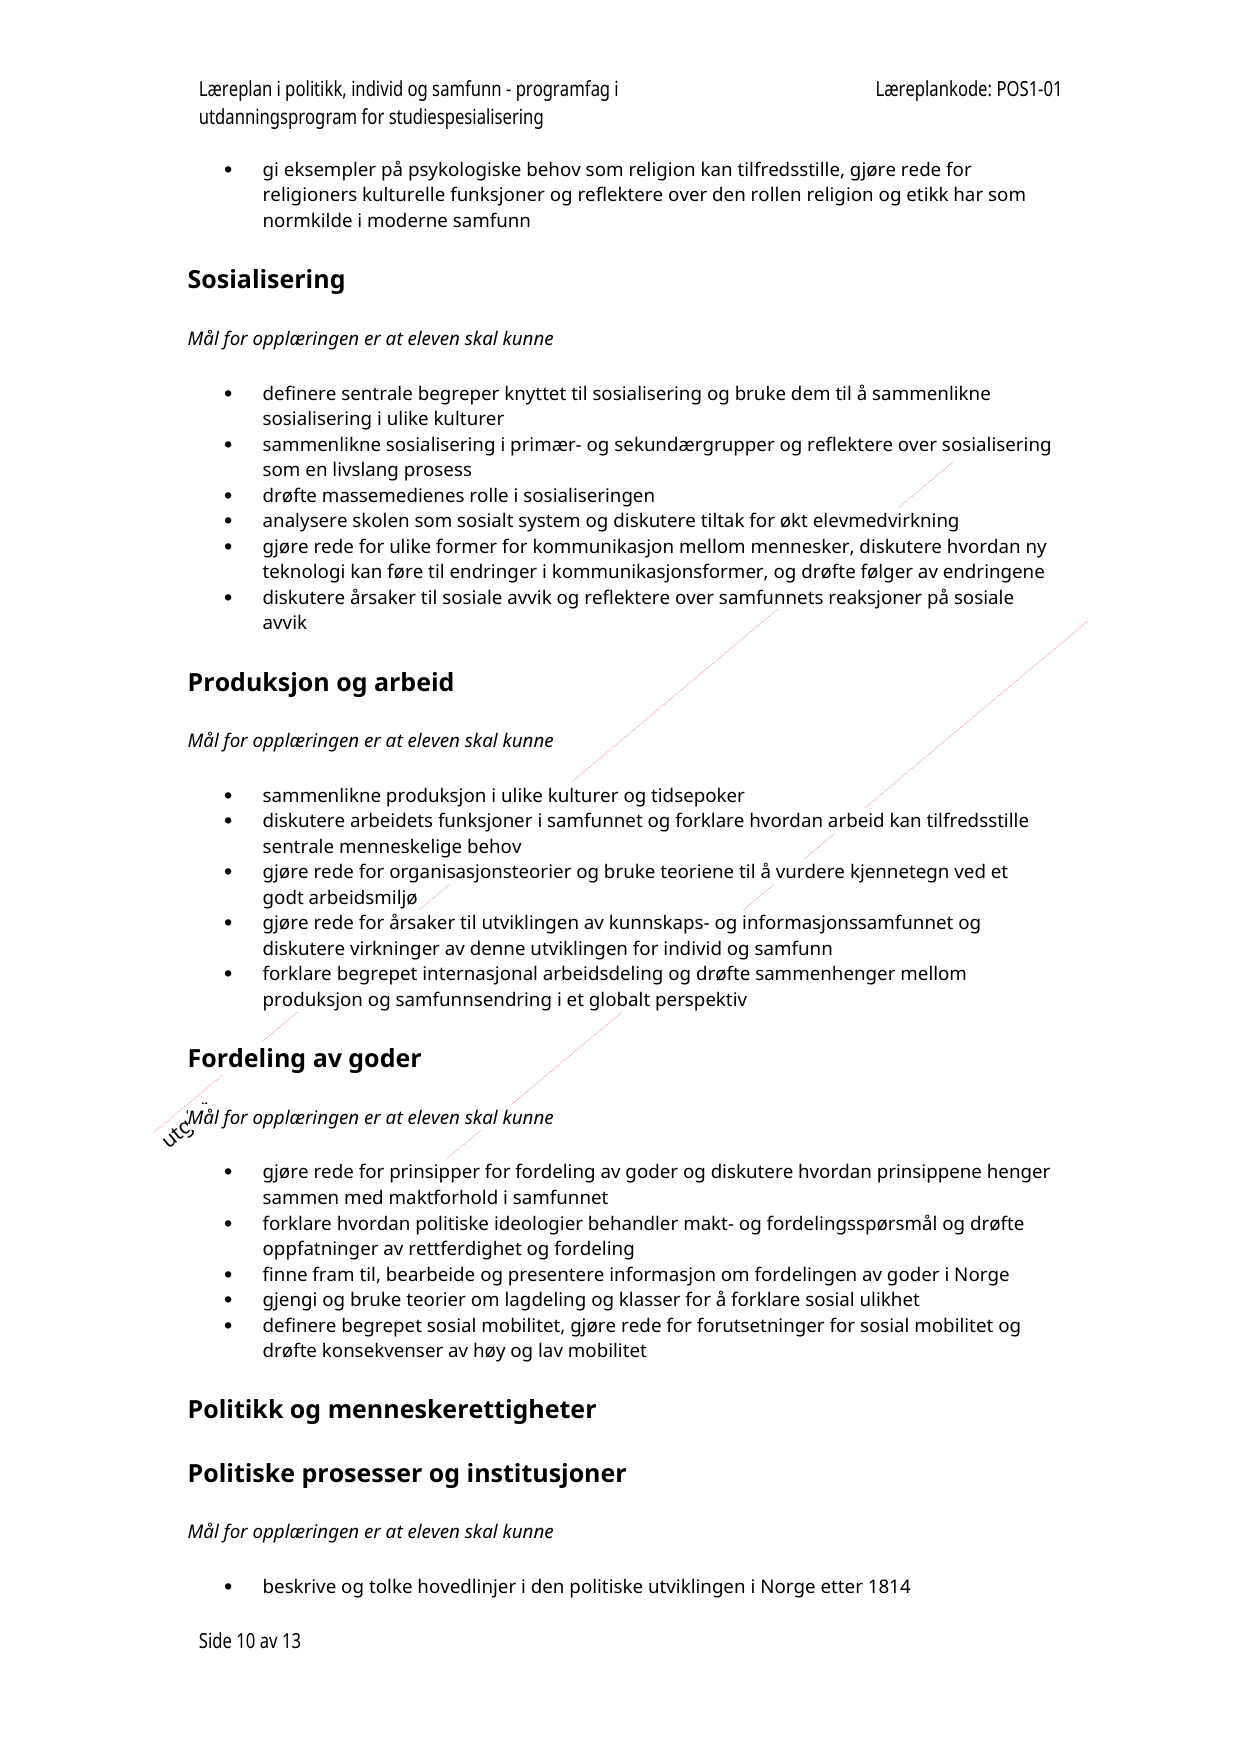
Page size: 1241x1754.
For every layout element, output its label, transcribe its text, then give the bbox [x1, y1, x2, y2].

list definere begrepet sosial mobilitet, gjøre rede for forutsetninger for sosial mobilitet og drøfte konsekvenser av høy og lav mobilitet [225, 1312, 1053, 1363]
subtitle Politiske prosesser og institusjoner [627, 1455, 1053, 1489]
subtitle Produksjon og arbeid [997, 664, 1053, 698]
text Mål for opplæringen er at eleven skal kunne [561, 325, 1053, 351]
list sammenlikne sosialisering i primær- og sekundærgrupper og reflektere over sosialisering som en livslang prosess [472, 431, 1053, 482]
list gi eksempler på psykologiske behov som religion kan tilfredsstille, gjøre rede for religioners kulturelle funksjoner og reflektere over den rollen religion og etikk har som normkilde i moderne samfunn [531, 156, 1053, 233]
subtitle Fordeling av goder [548, 1041, 1053, 1075]
list beskrive og tolke hovedlinjer i den politiske utviklingen i Norge etter 1814 [911, 1573, 1053, 1599]
text Mål for opplæringen er at eleven skal kunne [561, 1104, 1053, 1130]
list forklare begrepet internasjonal arbeidsdeling og drøfte sammenhenger mellom produksjon og samfunnsendring i et globalt perspektiv [752, 961, 1053, 1012]
list gjengi og bruke teorier om lagdeling og klasser for å forklare sosial ulikhet [920, 1286, 1053, 1312]
list forklare hvordan politiske ideologier behandler makt- og fordelingsspørsmål og drøfte oppfatninger av rettferdighet og fordeling [640, 1210, 1053, 1261]
text Mål for opplæringen er at eleven skal kunne [561, 1519, 1053, 1544]
text [932, 727, 1053, 753]
subtitle Produksjon og arbeid [454, 664, 710, 698]
list drøfte massemedienes rolle i sosialiseringen [225, 482, 263, 507]
text [607, 727, 959, 753]
subtitle Produksjon og arbeid [673, 664, 1034, 698]
subtitle Fordeling av goder [422, 1041, 585, 1075]
text Mål for opplæringen er at eleven skal kunne [187, 727, 635, 753]
list gjøre rede for årsaker til utviklingen av kunnskaps- og informasjonssamfunnet og diskutere virkninger av denne utviklingen for individ og samfunn [838, 910, 1053, 961]
list diskutere arbeidets funksjoner i samfunnet og forklare hvordan arbeid kan tilfredsstille sentrale menneskelige behov [805, 808, 1053, 859]
list diskutere årsaker til sosiale avvik og reflektere over samfunnets reaksjoner på sosiale avvik [225, 584, 776, 635]
subtitle Sosialisering [346, 262, 1053, 296]
list definere sentrale begreper knyttet til sosialisering og bruke dem til å sammenlikne sosialisering i ulike kulturer [504, 380, 1053, 431]
subtitle Politikk og menneskerettigheter [597, 1392, 1053, 1426]
list analysere skolen som sosialt system og diskutere tiltak for økt elevmedvirkning [225, 507, 897, 533]
list diskutere arbeidets funksjoner i samfunnet og forklare hvordan arbeid kan tilfredsstille sentrale menneskelige behov [526, 833, 833, 859]
list gjøre rede for ulike former for kommunikasjon mellom mennesker, diskutere hvordan ny teknologi kan føre til endringer i kommunikasjonsformer, og drøfte følger av endringene [839, 533, 1053, 584]
list drøfte massemedienes rolle i sosialiseringen [660, 482, 927, 507]
list sammenlikne produksjon i ulike kulturer og tidsepoker [866, 782, 1053, 808]
list gjøre rede for ulike former for kommunikasjon mellom mennesker, diskutere hvordan ny teknologi kan føre til endringer i kommunikasjonsformer, og drøfte følger av endringene [225, 533, 836, 584]
list gjøre rede for organisasjonsteorier og bruke teoriene til å vurdere kjennetegn ved et godt arbeidsmiljø [420, 884, 772, 910]
list diskutere årsaker til sosiale avvik og reflektere over samfunnets reaksjoner på sosiale avvik [748, 584, 1053, 635]
list gjøre rede for organisasjonsteorier og bruke teoriene til å vurdere kjennetegn ved et godt arbeidsmiljø [745, 859, 1053, 910]
list drøfte massemedienes rolle i sosialiseringen [901, 482, 1053, 507]
list sammenlikne produksjon i ulike kulturer og tidsepoker [750, 782, 894, 808]
list analysere skolen som sosialt system og diskutere tiltak for økt elevmedvirkning [899, 507, 1053, 533]
list gjøre rede for prinsipper for fordeling av goder og diskutere hvordan prinsippene henger sammen med maktforhold i samfunnet [613, 1159, 1053, 1210]
